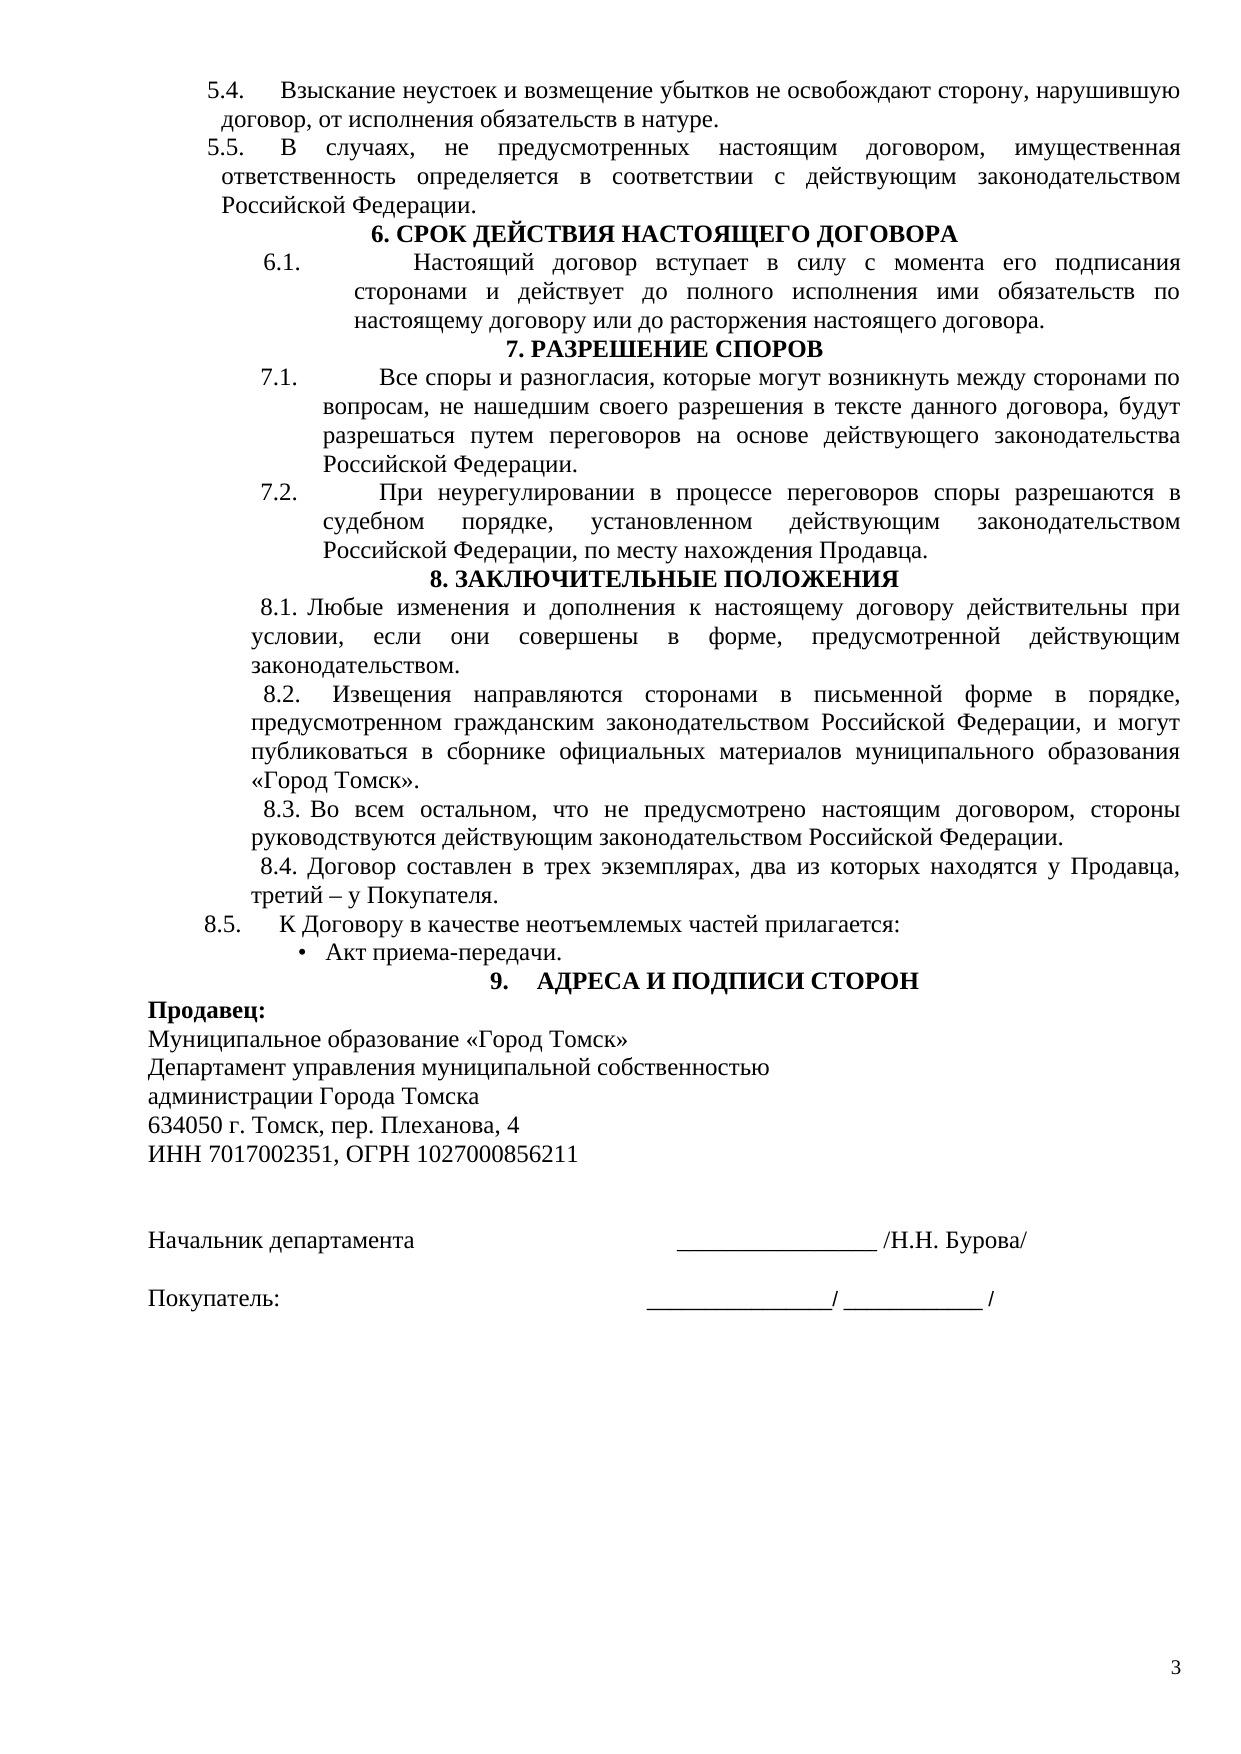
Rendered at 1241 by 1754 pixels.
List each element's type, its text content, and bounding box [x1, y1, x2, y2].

subtitle 634050 г. Томск, пер. Плеханова, 4 [148, 1110, 1240, 1139]
text ИНН 7017002351, ОГРН 1027000856211 [148, 1139, 1181, 1167]
list Любые изменения и дополнения к настоящему договору действительны при условии, если они совершены в форме, предусмотренной действующим законодательством. [204, 592, 1181, 679]
text 7. РАЗРЕШЕНИЕ СПОРОВ [148, 334, 1181, 362]
list Настоящий договор вступает в силу с момента его подписания сторонами и действует до полного исполнения ими обязательств по настоящему договору или до расторжения настоящего договора. [204, 247, 1181, 334]
text Департамент управления муниципальной собственностью [148, 1052, 1181, 1081]
text • Акт приема-передачи. [148, 937, 1181, 966]
list В случаях, не предусмотренных настоящим договором, имущественная ответственность определяется в соответствии с действующим законодательством Российской Федерации. [148, 132, 1181, 219]
text Муниципальное образование «Город Томск» [148, 1024, 1181, 1052]
text Продавец: [148, 995, 1240, 1024]
text 8. ЗАКЛЮЧИТЕЛЬНЫЕ ПОЛОЖЕНИЯ [148, 564, 1181, 592]
list При неурегулировании в процессе переговоров споры разрешаются в судебном порядке, установленном действующим законодательством Российской Федерации, по месту нахождения Продавца. [204, 477, 1181, 564]
list АДРЕСА И ПОДПИСИ СТОРОН [148, 966, 1240, 995]
list Взыскание неустоек и возмещение убытков не освобождают сторону, нарушившую договор, от исполнения обязательств в натуре. [148, 75, 1181, 132]
text администрации Города Томска [148, 1081, 1181, 1110]
list Извещения направляются сторонами в письменной форме в порядке, предусмотренном гражданским законодательством Российской Федерации, и могут публиковаться в сборнике официальных материалов муниципального образования «Город Томск». [204, 679, 1181, 794]
text Покупатель: ________________/ ____________ / [148, 1282, 1240, 1311]
list Все споры и разногласия, которые могут возникнуть между сторонами по вопросам, не нашедшим своего разрешения в тексте данного договора, будут разрешаться путем переговоров на основе действующего законодательства Российской Федерации. [204, 362, 1181, 477]
text Начальник департамента ________________ /Н.Н. Бурова/ [148, 1225, 1181, 1254]
list Договор составлен в трех экземплярах, два из которых находятся у Продавца, третий – у Покупателя. [204, 851, 1181, 909]
text 8.5. К Договору в качестве неотъемлемых частей прилагается: [148, 909, 1177, 937]
list Во всем остальном, что не предусмотрено настоящим договором, стороны руководствуются действующим законодательством Российской Федерации. [204, 794, 1181, 851]
text 6. СРОК ДЕЙСТВИЯ НАСТОЯЩЕГО ДОГОВОРА [148, 219, 1181, 247]
